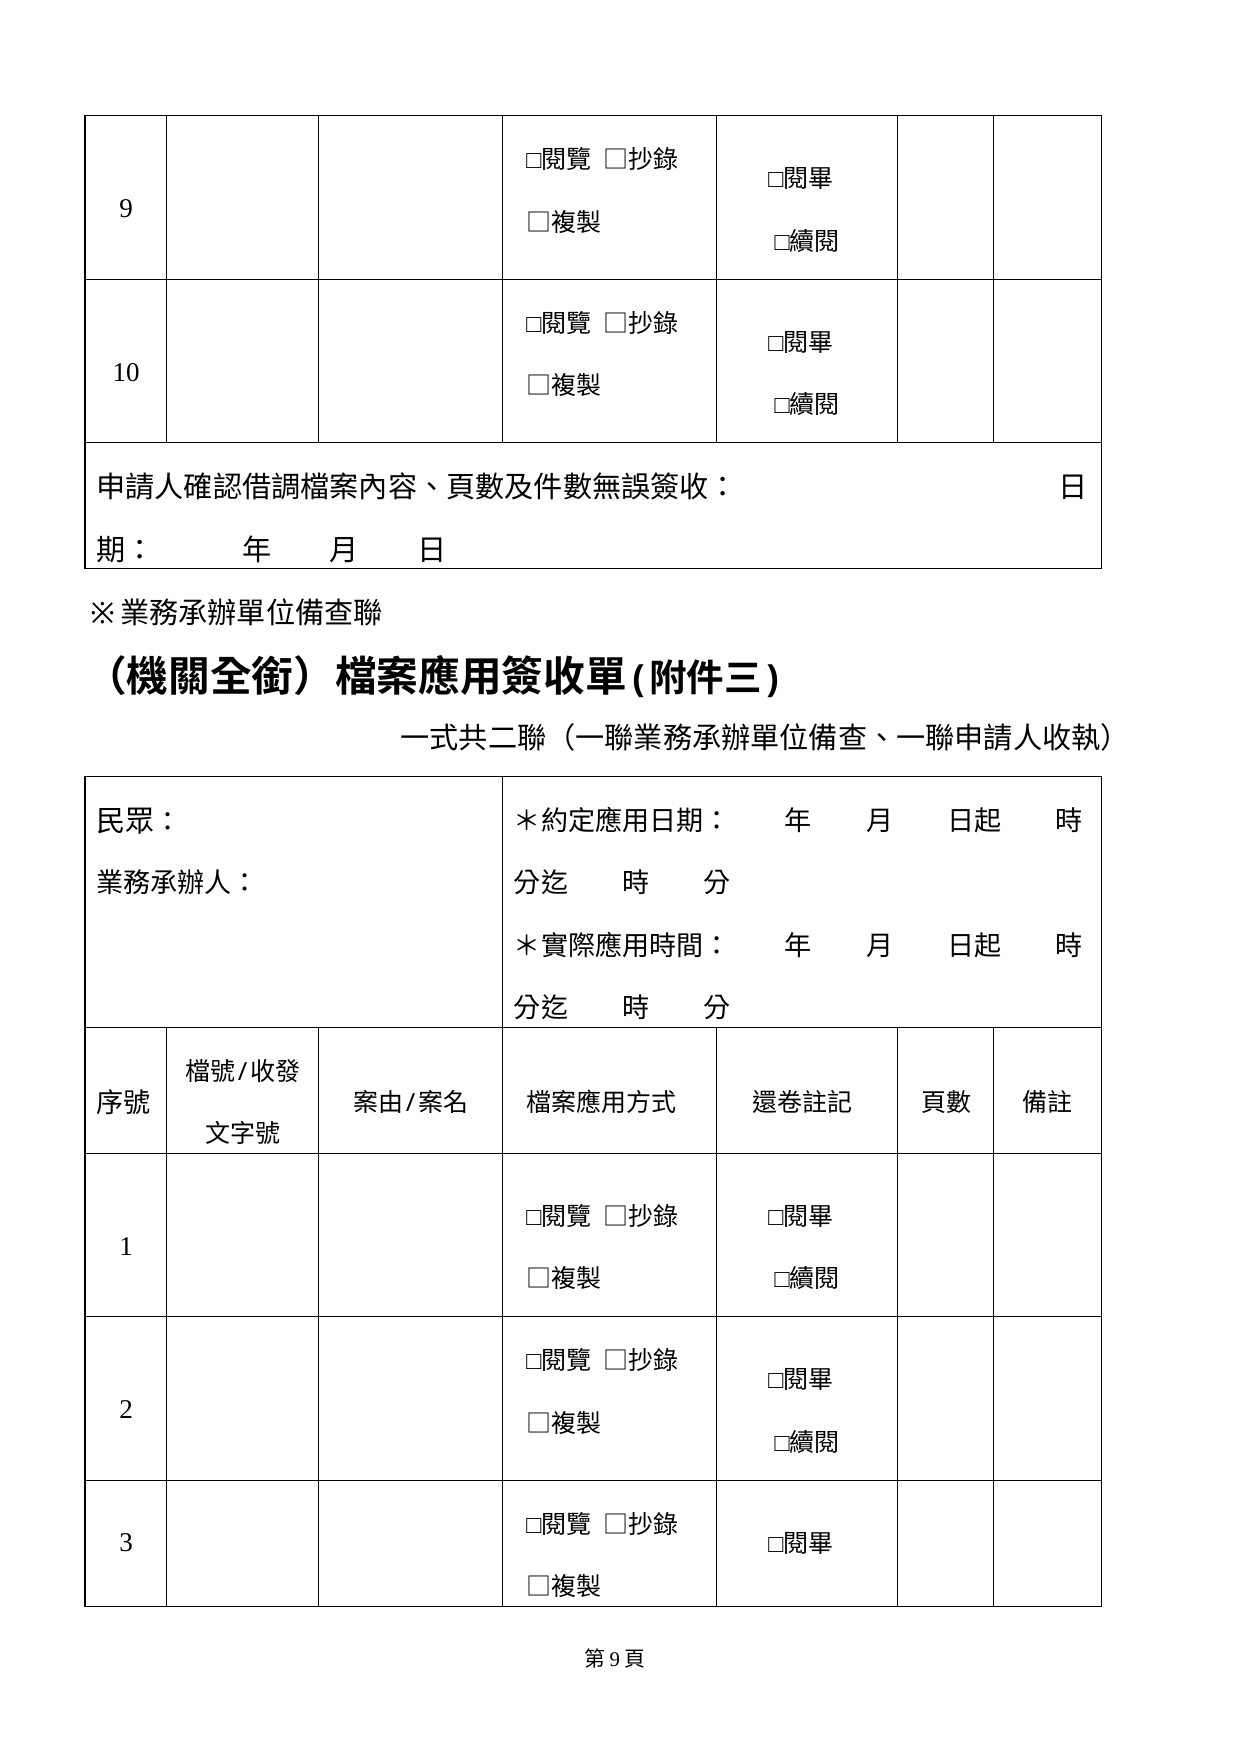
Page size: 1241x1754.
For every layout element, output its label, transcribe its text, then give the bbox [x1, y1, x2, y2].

table_cell 10 [86, 280, 166, 442]
table_header ＊約定應用日期： 年 月 日起 時 分迄 時 分 ＊實際應用時間： 年 月 日起 時 分迄 時 分 [503, 777, 1101, 1027]
table_cell 9 [86, 116, 166, 279]
table_cell [898, 280, 993, 442]
table_cell □閱畢 □續閱 [717, 280, 897, 442]
table_cell 檔號/收發文字號 [167, 1028, 318, 1153]
table_cell [319, 280, 502, 442]
table_cell [898, 1317, 993, 1480]
table_cell 備註 [994, 1028, 1101, 1153]
table_cell 案由/案名 [319, 1028, 502, 1153]
table_cell [167, 116, 318, 279]
table_cell 1 [86, 1154, 166, 1316]
table_cell [994, 1154, 1101, 1316]
table_cell 序號 [86, 1028, 166, 1153]
table_cell [319, 1317, 502, 1480]
table_cell □閱畢 □續閱 [717, 116, 897, 279]
table_cell 2 [86, 1317, 166, 1480]
table_cell □閱畢 □續閱 [717, 1317, 897, 1480]
table_cell [167, 280, 318, 442]
table_cell [319, 1481, 502, 1606]
text ※業務承辦單位備查聯 [85, 569, 1144, 632]
table_cell [994, 280, 1101, 442]
table_cell [167, 1481, 318, 1606]
table_cell [994, 1481, 1101, 1606]
table_cell 檔案應用方式 [503, 1028, 716, 1153]
table_cell □閱覽 □抄錄 □複製 [503, 280, 716, 442]
table_cell [167, 1317, 318, 1480]
table_cell □閱覽 □抄錄 □複製 [503, 1154, 716, 1316]
table_cell [994, 1317, 1101, 1480]
text （機關全銜）檔案應用簽收單(附件三) [85, 632, 1144, 694]
table_cell □閱覽 □抄錄 □複製 [503, 116, 716, 279]
table_cell □閱畢 □續閱 [717, 1154, 897, 1316]
text 一式共二聯（一聯業務承辦單位備查、一聯申請人收執） [85, 694, 1129, 757]
table_cell [319, 1154, 502, 1316]
table_header 民眾： 業務承辦人： [86, 777, 502, 1027]
table_cell □閱畢 [717, 1481, 897, 1606]
table_cell [319, 116, 502, 279]
table_cell [898, 1154, 993, 1316]
table_cell 頁數 [898, 1028, 993, 1153]
table_cell [167, 1154, 318, 1316]
table_cell □閱覽 □抄錄 □複製 [503, 1317, 716, 1480]
table_cell [898, 116, 993, 279]
table_cell 還卷註記 [717, 1028, 897, 1153]
table_cell [898, 1481, 993, 1606]
table_cell 3 [86, 1481, 166, 1606]
table_cell □閱覽 □抄錄 □複製 [503, 1481, 716, 1606]
table_cell 申請人確認借調檔案內容、頁數及件數無誤簽收： 日期： 年 月 日 [86, 443, 1101, 568]
table_cell [994, 116, 1101, 279]
